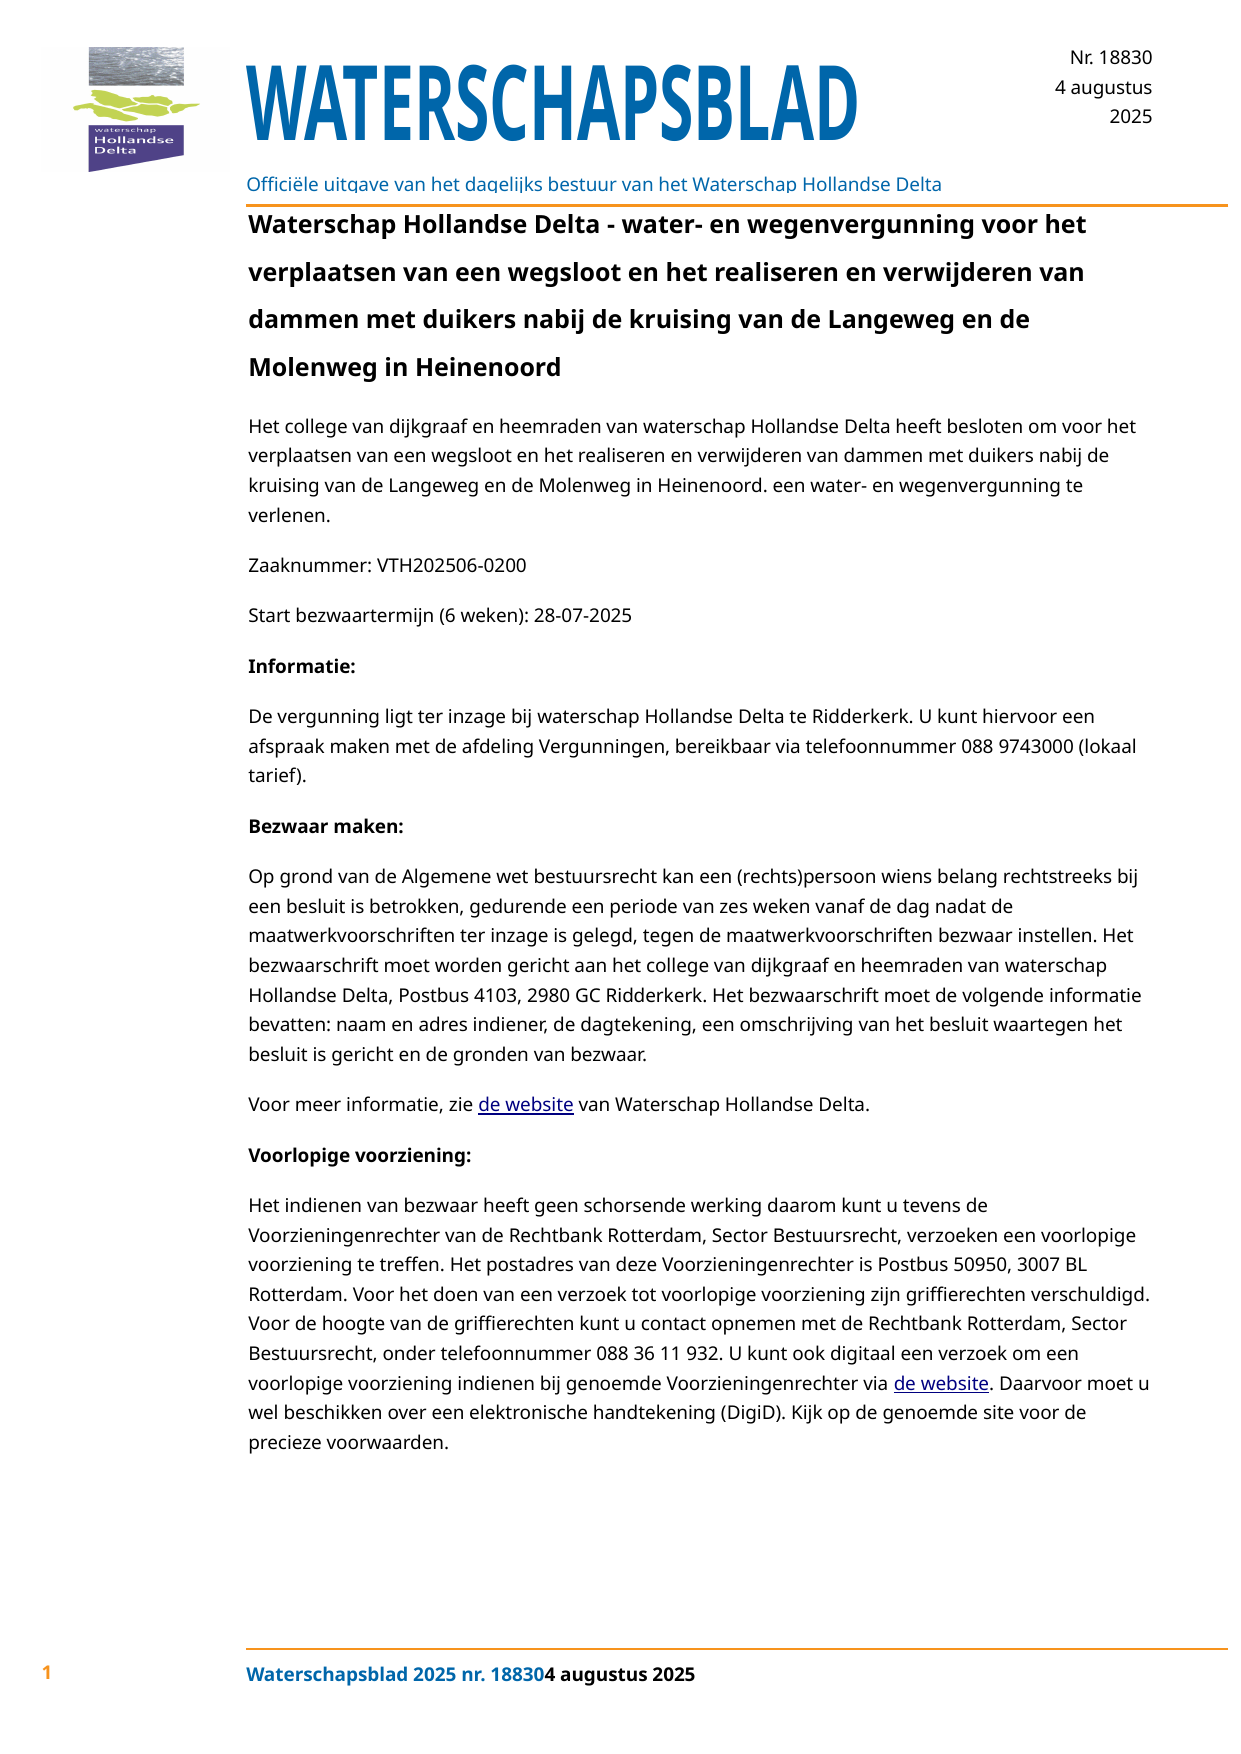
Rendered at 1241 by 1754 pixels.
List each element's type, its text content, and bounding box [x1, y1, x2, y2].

text Op grond van de Algemene wet bestuursrecht kan een (rechts)persoon wiens belang rechtstreeks bij een besluit is betrokken, gedurende een periode van zes weken vanaf de dag nadat de maatwerkvoorschriften ter inzage is gelegd, tegen de maatwerkvoorschriften bezwaar instellen. Het bezwaarschrift moet worden gericht aan het college van dijkgraaf en heemraden van waterschap Hollandse Delta, Postbus 4103, 2980 GC Ridderkerk. Het bezwaarschrift moet de volgende informatie bevatten: naam en adres indiener, de dagtekening, een omschrijving van het besluit waartegen het besluit is gericht en de gronden van bezwaar. [248, 863, 1152, 1067]
text Start bezwaartermijn (6 weken): 28-07-2025 [248, 603, 1152, 628]
text Zaaknummer: VTH202506-0200 [248, 552, 1152, 578]
text Waterschap Hollandse Delta - water- en wegenvergunning voor het verplaatsen van een wegsloot en het realiseren en verwijderen van dammen met duikers nabij de kruising van de Langeweg en de Molenweg in Heinenoord [248, 207, 1152, 384]
text De vergunning ligt ter inzage bij waterschap Hollandse Delta te Ridderkerk. U kunt hiervoor een afspraak maken met de afdeling Vergunningen, bereikbaar via telefoonnummer 088 9743000 (lokaal tarief). [248, 703, 1152, 788]
picture [41, 47, 231, 172]
text Het college van dijkgraaf en heemraden van waterschap Hollandse Delta heeft besloten om voor het verplaatsen van een wegsloot en het realiseren en verwijderen van dammen met duikers nabij de kruising van de Langeweg en de Molenweg in Heinenoord. een water- en wegenvergunning te verlenen. [248, 413, 1152, 528]
text Voorlopige voorziening: [248, 1142, 1152, 1168]
text Voor meer informatie, zie de website van Waterschap Hollandse Delta. [248, 1091, 1152, 1117]
text Bezwaar maken: [248, 813, 1152, 839]
text Het indienen van bezwaar heeft geen schorsende werking daarom kunt u tevens de Voorzieningenrechter van de Rechtbank Rotterdam, Sector Bestuursrecht, verzoeken een voorlopige voorziening te treffen. Het postadres van deze Voorzieningenrechter is Postbus 50950, 3007 BL Rotterdam. Voor het doen van een verzoek tot voorlopige voorziening zijn griffierechten verschuldigd. Voor de hoogte van de griffierechten kunt u contact opnemen met de Rechtbank Rotterdam, Sector Bestuursrecht, onder telefoonnummer 088 36 11 932. U kunt ook digitaal een verzoek om een voorlopige voorziening indienen bij genoemde Voorzieningenrechter via de website. Daarvoor moet u wel beschikken over een elektronische handtekening (DigiD). Kijk op de genoemde site voor de precieze voorwaarden. [248, 1192, 1152, 1455]
text Informatie: [248, 653, 1152, 679]
